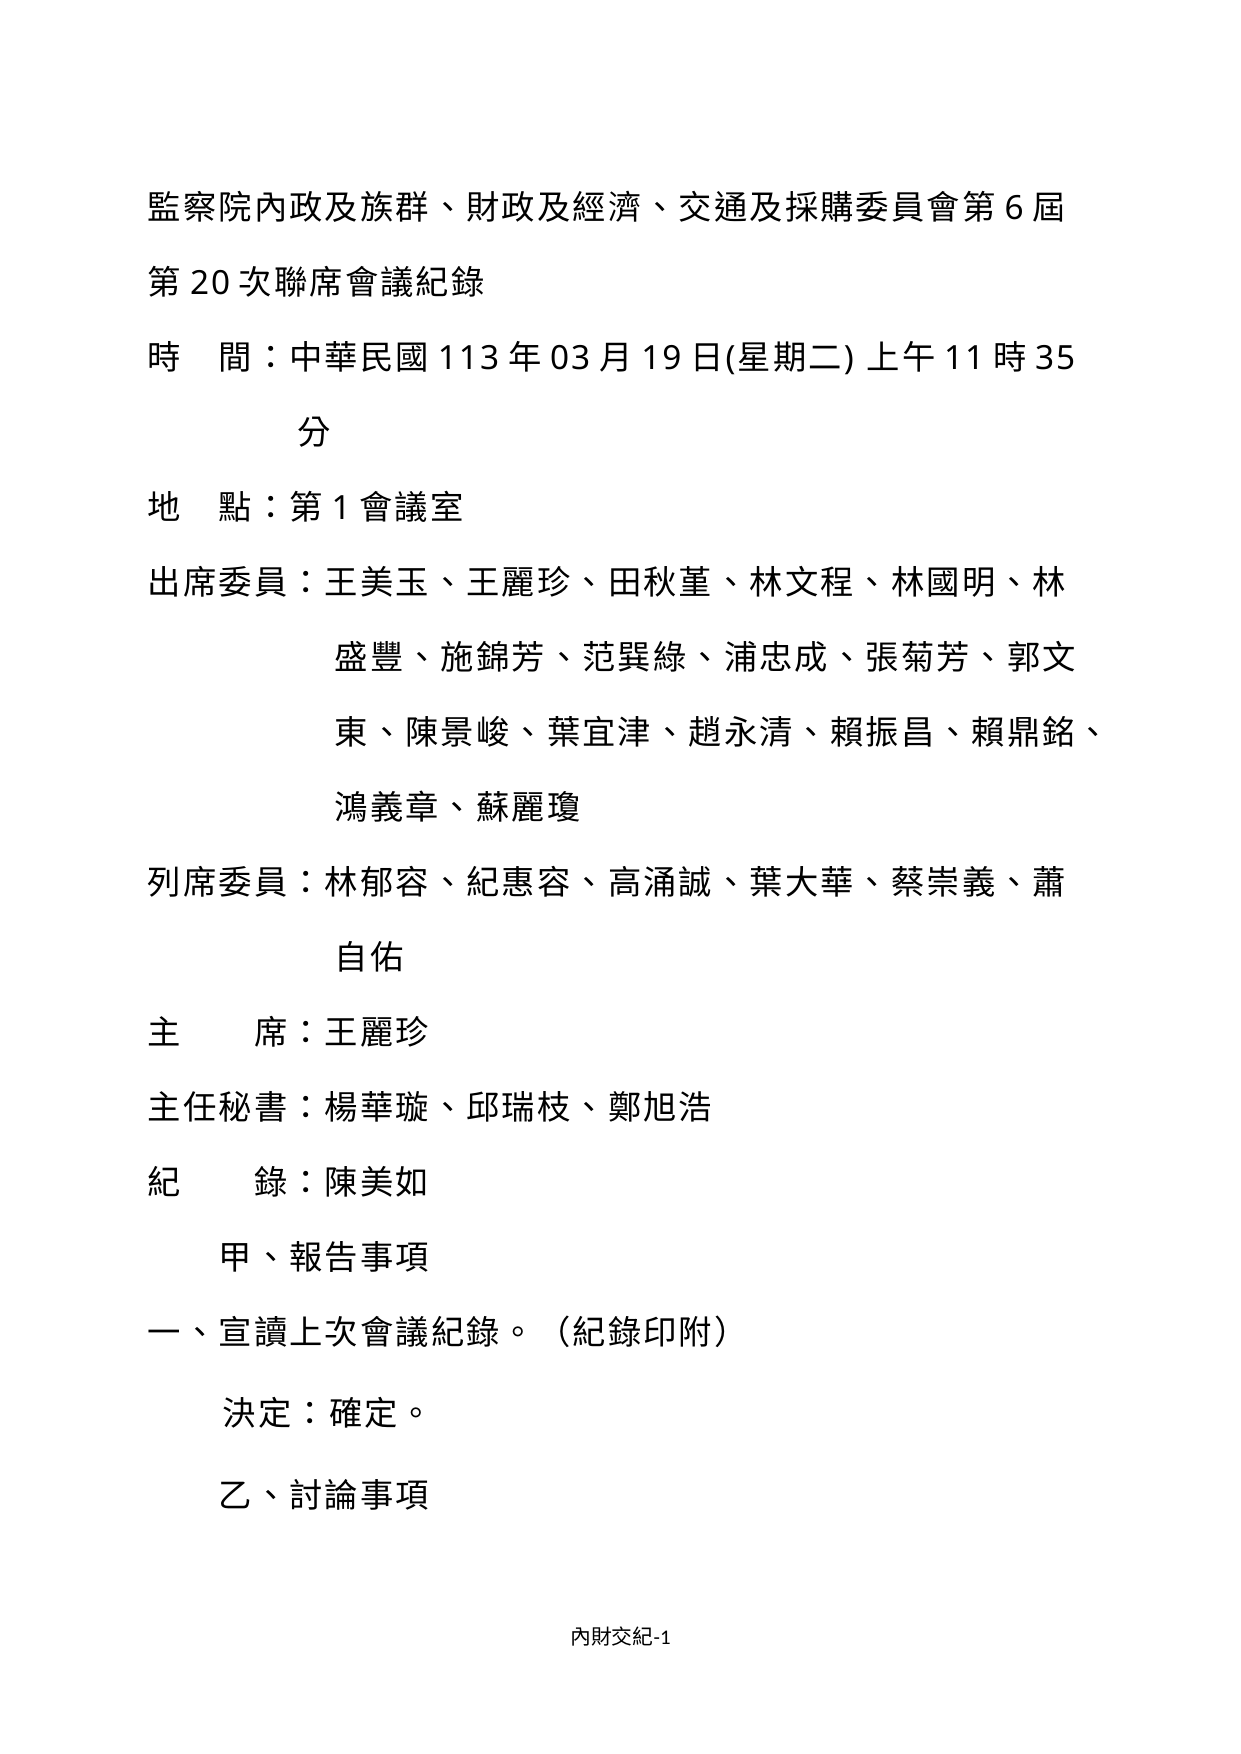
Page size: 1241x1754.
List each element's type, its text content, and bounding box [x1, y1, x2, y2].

text 紀 錄：陳美如 [148, 1143, 1092, 1218]
text 甲、報告事項 [148, 1218, 1092, 1289]
text 主任秘書：楊華璇、邱瑞枝、鄭旭浩 [148, 1068, 1092, 1143]
text 地 點：第1會議室 [148, 468, 1092, 543]
text 時 間：中華民國113年03月19日(星期二) 上午11時35分 [148, 318, 1092, 468]
text 決定：確定。 [214, 1372, 1101, 1451]
text 監察院內政及族群、財政及經濟、交通及採購委員會第6屆第20次聯席會議紀錄 [139, 166, 1101, 318]
text 乙、討論事項 [139, 1453, 1101, 1532]
text 列席委員：林郁容、紀惠容、高涌誠、葉大華、蔡崇義、蕭自佑 [148, 843, 1092, 993]
text 一、宣讀上次會議紀錄。（紀錄印附） [139, 1289, 1101, 1370]
text 出席委員：王美玉、王麗珍、田秋堇、林文程、林國明、林盛豐、施錦芳、范巽綠、浦忠成、張菊芳、郭文東、陳景峻、葉宜津、趙永清、賴振昌、賴鼎銘、鴻義章、蘇麗瓊 [148, 543, 1092, 843]
text 主 席：王麗珍 [148, 993, 1092, 1068]
